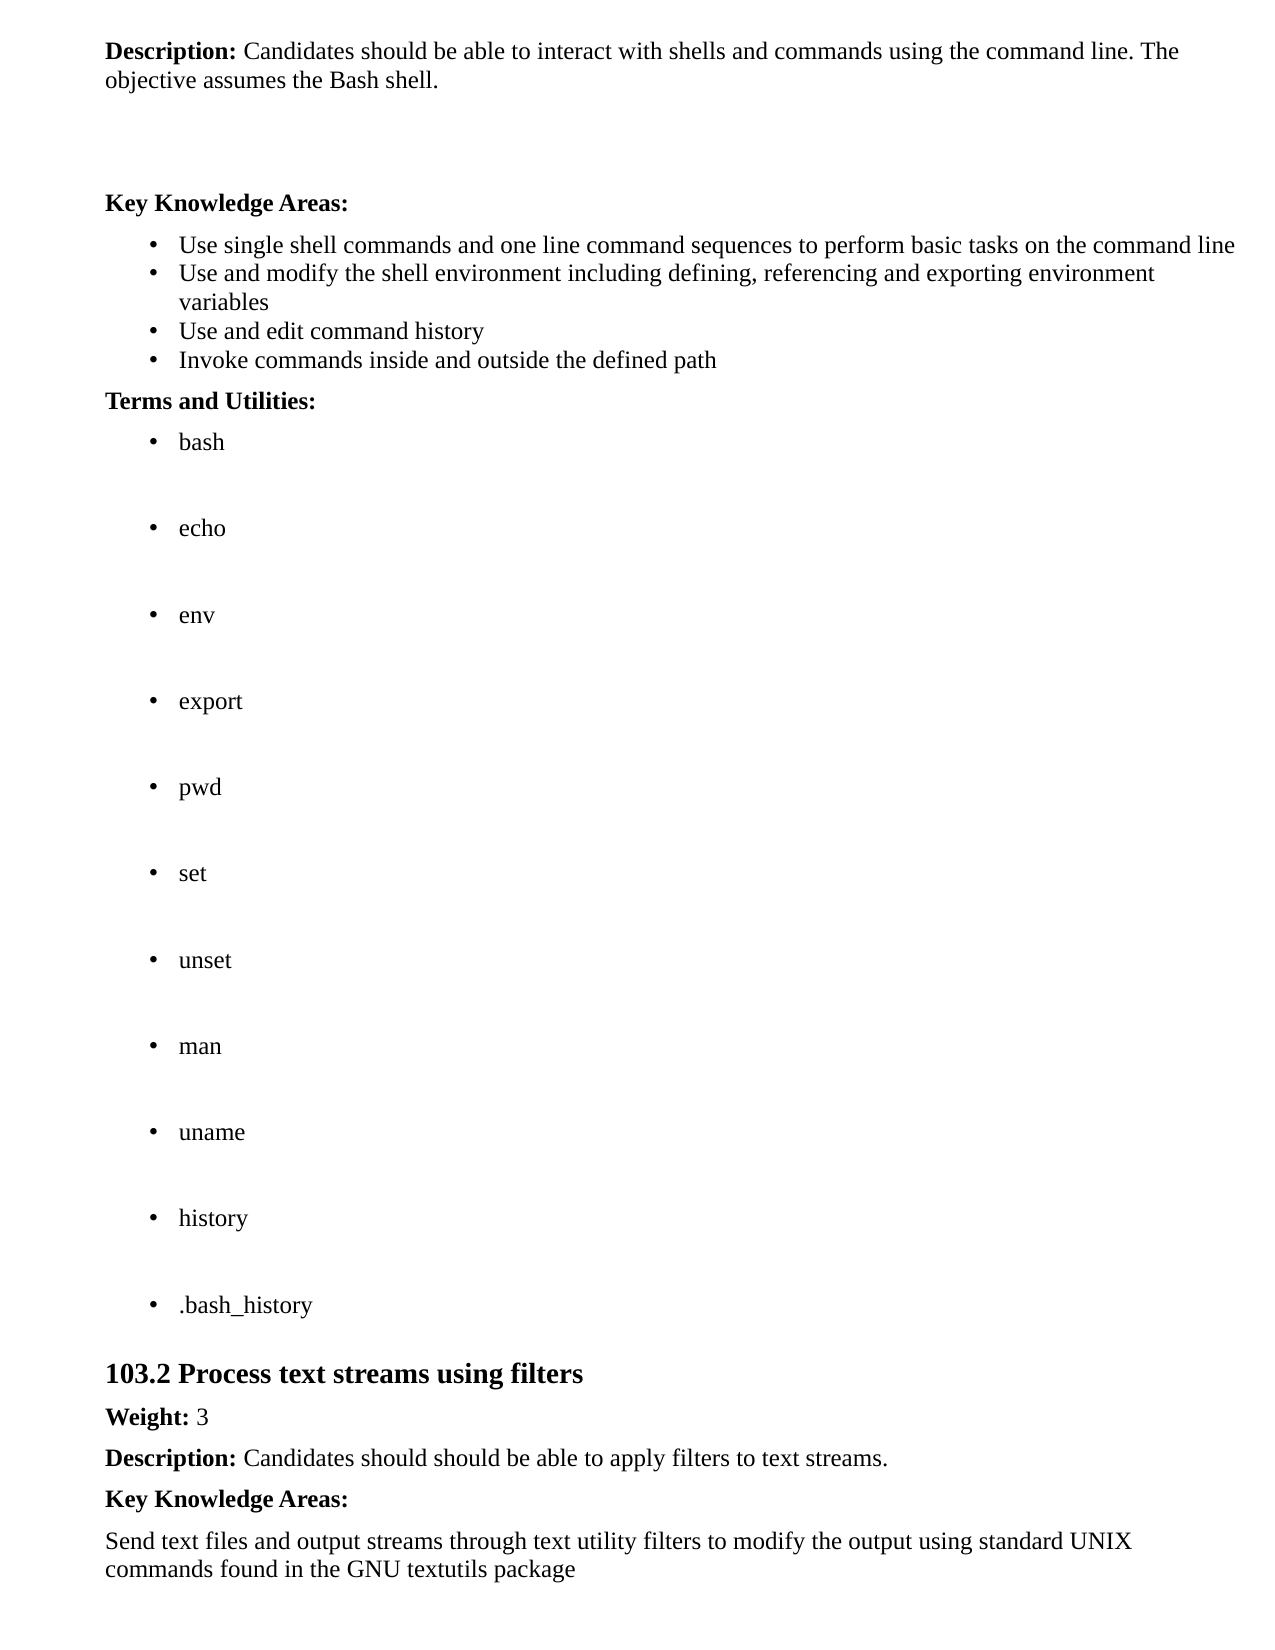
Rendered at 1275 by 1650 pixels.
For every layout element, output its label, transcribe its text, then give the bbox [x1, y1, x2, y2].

text Weight: 3 [105, 1402, 1245, 1431]
text Terms and Utilities: [105, 386, 1245, 415]
text Description: Candidates should be able to interact with shells and commands using the command line. The objective assumes the Bash shell. [105, 36, 1245, 93]
list Use and edit command history [149, 316, 1245, 345]
list history [149, 1203, 1245, 1232]
list Invoke commands inside and outside the defined path [149, 345, 1245, 373]
text Description: Candidates should should be able to apply filters to text streams. [105, 1443, 1245, 1472]
list unset [149, 945, 1245, 973]
list man [149, 1031, 1245, 1060]
subtitle 103.2 Process text streams using filters [105, 1356, 1245, 1389]
list .bash_history [149, 1290, 1245, 1318]
list Use and modify the shell environment including defining, referencing and exporting environment variables [149, 258, 1245, 316]
list export [149, 686, 1245, 715]
text Key Knowledge Areas: [105, 1484, 1245, 1513]
list uname [149, 1117, 1245, 1146]
list pwd [149, 772, 1245, 801]
list Use single shell commands and one line command sequences to perform basic tasks on the command line [149, 230, 1245, 258]
text Send text files and output streams through text utility filters to modify the output using standard UNIX commands found in the GNU textutils package [105, 1526, 1245, 1583]
text Key Knowledge Areas: [105, 188, 1245, 217]
list echo [149, 513, 1245, 542]
list env [149, 600, 1245, 628]
list set [149, 858, 1245, 887]
list bash [149, 427, 1245, 456]
